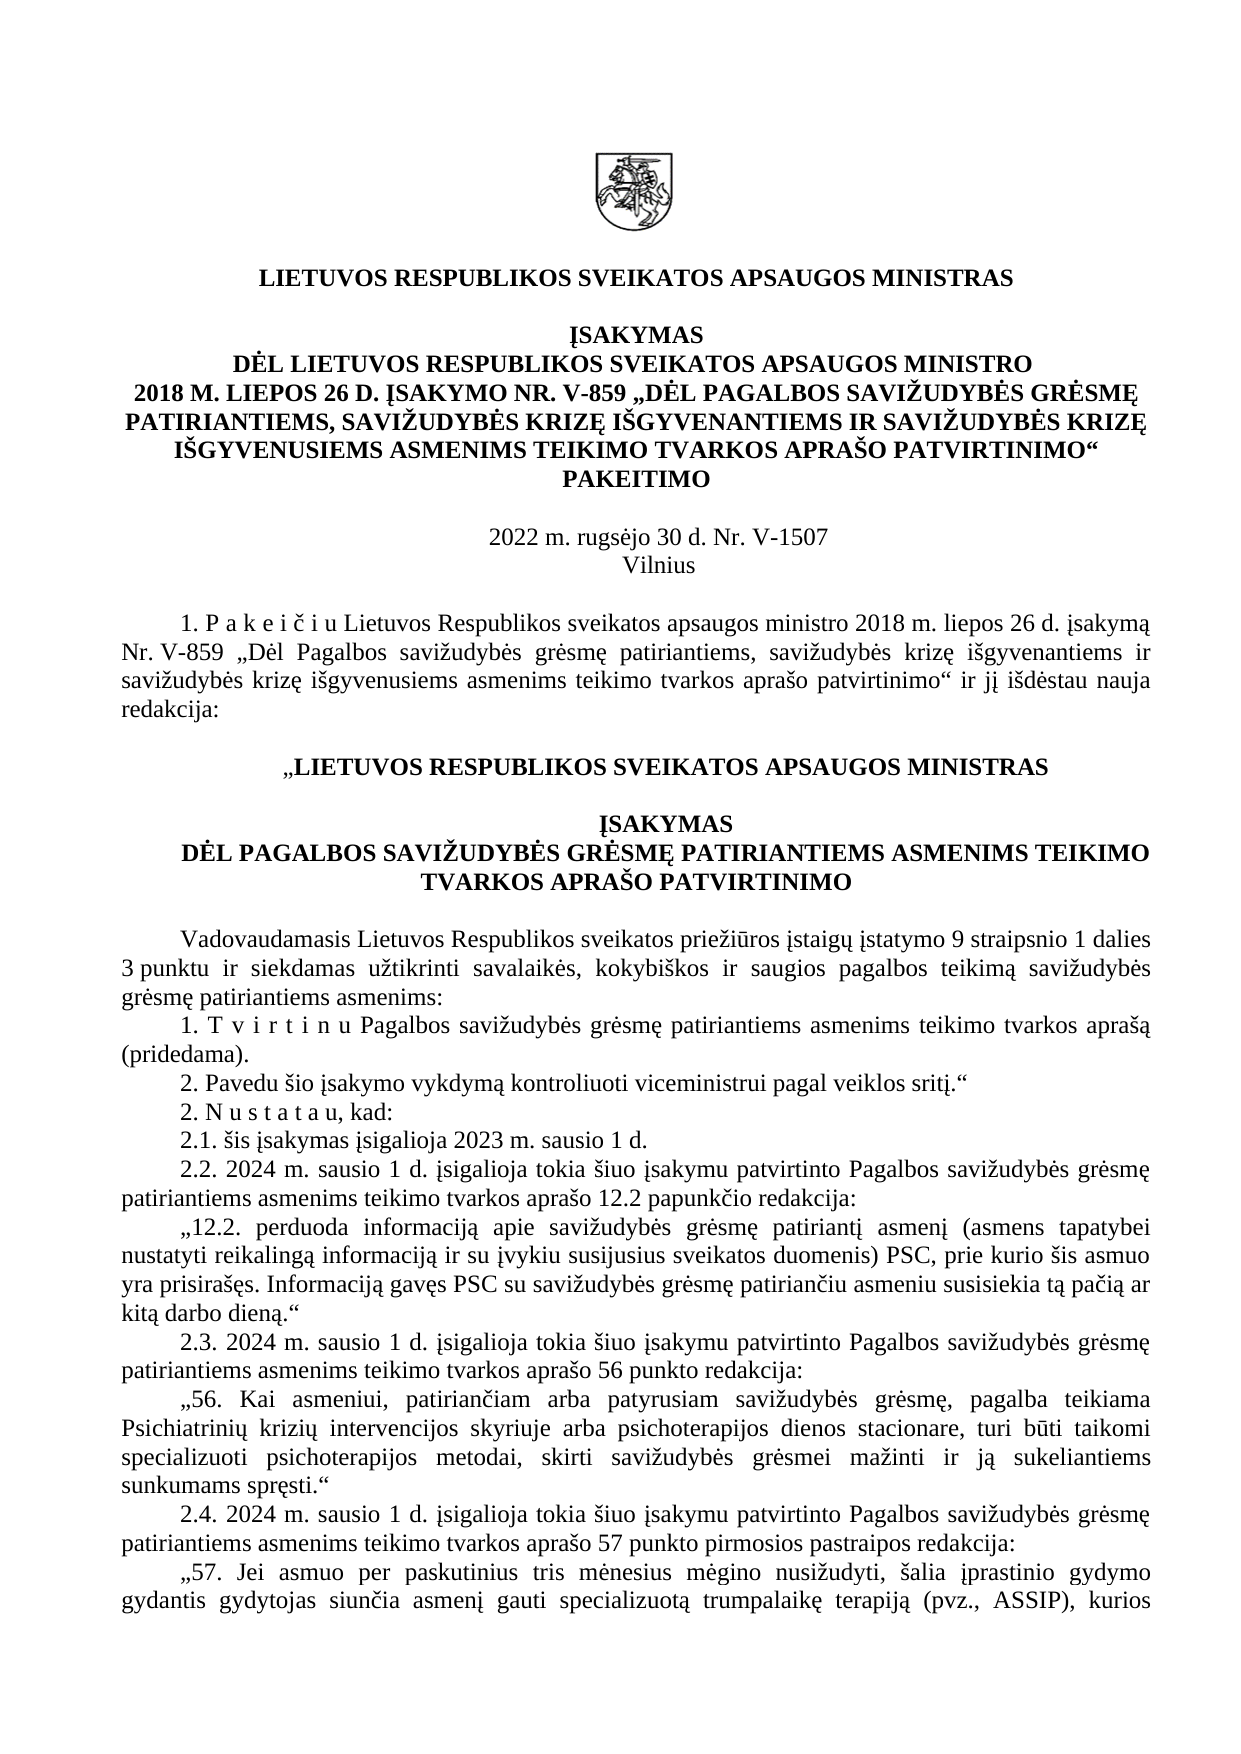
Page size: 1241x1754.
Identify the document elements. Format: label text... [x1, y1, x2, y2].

text 1. T v i r t i n u Pagalbos savižudybės grėsmę patiriantiems asmenims teikimo tvarkos aprašą (pridedama). [121, 1010, 1152, 1068]
text „12.2. perduoda informaciją apie savižudybės grėsmę patiriantį asmenį (asmens tapatybei nustatyti reikalingą informaciją ir su įvykiu susijusius sveikatos duomenis) PSC, prie kurio šis asmuo yra prisirašęs. Informaciją gavęs PSC su savižudybės grėsmę patiriančiu asmeniu susisiekia tą pačią ar kitą darbo dieną.“ [121, 1212, 1152, 1327]
text 2. Pavedu šio įsakymo vykdymą kontroliuoti viceministrui pagal veiklos sritį.“ [121, 1068, 1152, 1097]
text „56. Kai asmeniui, patiriančiam arba patyrusiam savižudybės grėsmę, pagalba teikiama Psichiatrinių krizių intervencijos skyriuje arba psichoterapijos dienos stacionare, turi būti taikomi specializuoti psichoterapijos metodai, skirti savižudybės grėsmei mažinti ir ją sukeliantiems sunkumams spręsti.“ [121, 1384, 1152, 1499]
text 2. N u s t a t a u, kad: [121, 1097, 1152, 1125]
text LIETUVOS RESPUBLIKOS SVEIKATOS APSAUGOS MINISTRAS [121, 263, 1152, 292]
text ĮSAKYMAS [121, 320, 1152, 349]
text 2.3. 2024 m. sausio 1 d. įsigalioja tokia šiuo įsakymu patvirtinto Pagalbos savižudybės grėsmę patiriantiems asmenims teikimo tvarkos aprašo 56 punkto redakcija: [121, 1327, 1152, 1384]
text 2.1. šis įsakymas įsigalioja 2023 m. sausio 1 d. [121, 1125, 1152, 1154]
text 2022 m. rugsėjo 30 d. Nr. V-1507 [165, 522, 1152, 550]
text DĖL LIETUVOS RESPUBLIKOS SVEIKATOS APSAUGOS MINISTRO [121, 349, 1152, 378]
text Vadovaudamasis Lietuvos Respublikos sveikatos priežiūros įstaigų įstatymo 9 straipsnio 1 dalies 3 punktu ir siekdamas užtikrinti savalaikės, kokybiškos ir saugios pagalbos teikimą savižudybės grėsmę patiriantiems asmenims: [121, 924, 1152, 1010]
text ĮSAKYMAS [121, 809, 1152, 838]
text „57. Jei asmuo per paskutinius tris mėnesius mėgino nusižudyti, šalia įprastinio gydymo gydantis gydytojas siunčia asmenį gauti specializuotą trumpalaikę terapiją (pvz., ASSIP), kurios [121, 1557, 1152, 1614]
text 2018 M. LIEPOS 26 D. ĮSAKYMO NR. V-859 „DĖL PAGALBOS SAVIŽUDYBĖS GRĖSMĘ PATIRIANTIEMS, SAVIŽUDYBĖS KRIZĘ IŠGYVENANTIEMS IR SAVIŽUDYBĖS KRIZĘ IŠGYVENUSIEMS ASMENIMS TEIKIMO TVARKOS APRAŠO PATVIRTINIMO“ PAKEITIMO [121, 378, 1152, 493]
text 2.2. 2024 m. sausio 1 d. įsigalioja tokia šiuo įsakymu patvirtinto Pagalbos savižudybės grėsmę patiriantiems asmenims teikimo tvarkos aprašo 12.2 papunkčio redakcija: [121, 1154, 1152, 1212]
text Vilnius [165, 550, 1152, 579]
text „LIETUVOS RESPUBLIKOS SVEIKATOS APSAUGOS MINISTRAS [121, 752, 1152, 780]
text 2.4. 2024 m. sausio 1 d. įsigalioja tokia šiuo įsakymu patvirtinto Pagalbos savižudybės grėsmę patiriantiems asmenims teikimo tvarkos aprašo 57 punkto pirmosios pastraipos redakcija: [121, 1499, 1152, 1557]
text 1. P a k e i č i u Lietuvos Respublikos sveikatos apsaugos ministro 2018 m. liepos 26 d. įsakymą Nr. V-859 „Dėl Pagalbos savižudybės grėsmę patiriantiems, savižudybės krizę išgyvenantiems ir savižudybės krizę išgyvenusiems asmenims teikimo tvarkos aprašo patvirtinimo“ ir jį išdėstau nauja redakcija: [121, 608, 1152, 723]
text DĖL PAGALBOS SAVIŽUDYBĖS GRĖSMĘ PATIRIANTIEMS ASMENIMS TEIKIMO TVARKOS APRAŠO PATVIRTINIMO [121, 838, 1152, 895]
